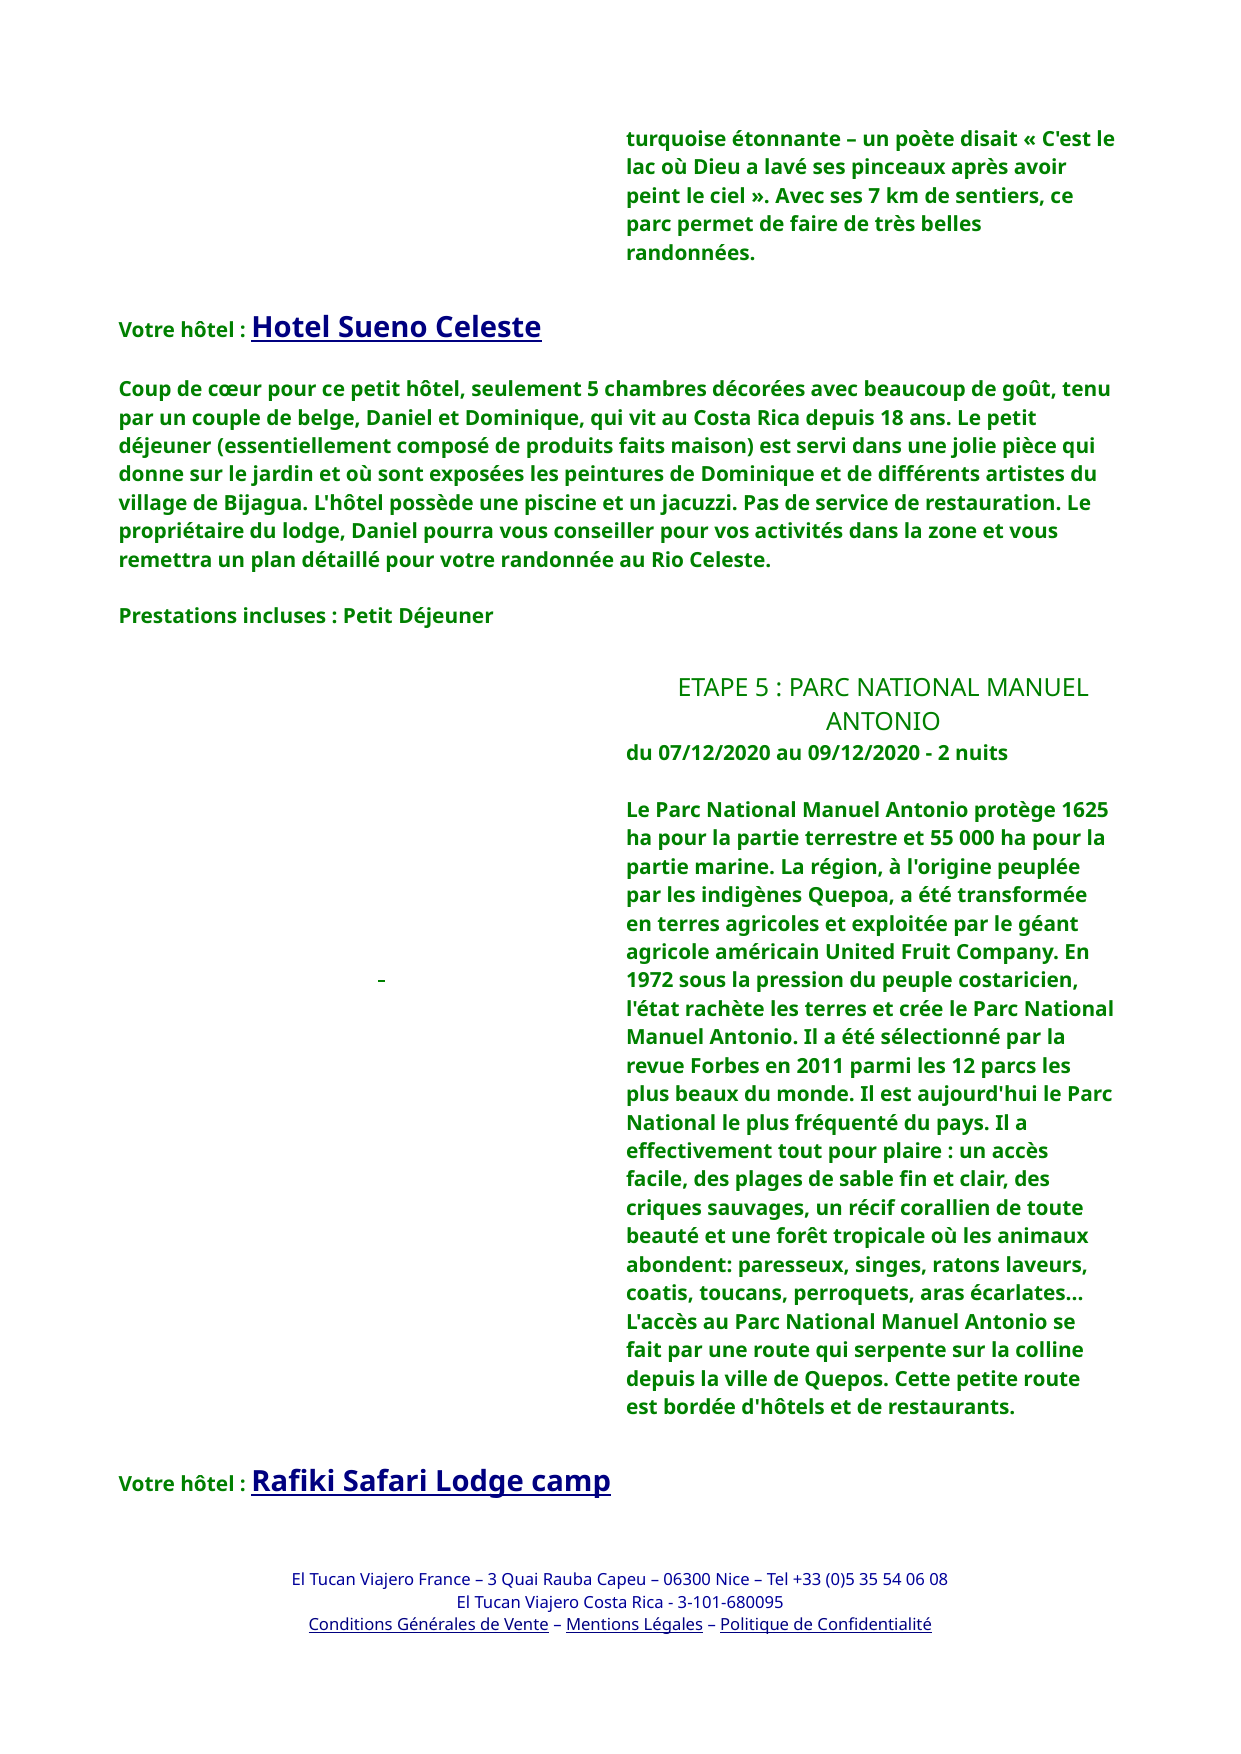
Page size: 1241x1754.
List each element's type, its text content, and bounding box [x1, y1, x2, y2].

table_header turquoise étonnante – un poète disait « C'est le lac où Dieu a lavé ses pinceaux après avoir peint le ciel ». Avec ses 7 km de sentiers, ce parc permet de faire de très belles randonnées. [620, 118, 1122, 272]
table_header ETAPE 5 : PARC NATIONAL MANUEL ANTONIO du 07/12/2020 au 09/12/2020 - 2 nuits Le Parc National Manuel Antonio protège 1625 ha pour la partie terrestre et 55 000 ha pour la partie marine. La région, à l'origine peuplée par les indigènes Quepoa, a été transformée en terres agricoles et exploitée par le géant agricole américain United Fruit Company. En 1972 sous la pression du peuple costaricien, l'état rachète les terres et crée le Parc National Manuel Antonio. Il a été sélectionné par la revue Forbes en 2011 parmi les 12 parcs les plus beaux du monde. Il est aujourd'hui le Parc National le plus fréquenté du pays. Il a effectivement tout pour plaire : un accès facile, des plages de sable fin et clair, des criques sauvages, un récif corallien de toute beauté et une forêt tropicale où les animaux abondent: paresseux, singes, ratons laveurs, coatis, toucans, perroquets, aras écarlates... L'accès au Parc National Manuel Antonio se fait par une route qui serpente sur la colline depuis la ville de Quepos. Cette petite route est bordée d'hôtels et de restaurants. [620, 664, 1122, 1426]
text Votre hôtel : Hotel Sueno Celeste [118, 306, 1122, 346]
table_header [118, 118, 620, 272]
table_header [118, 664, 620, 1426]
text Prestations incluses : Petit Déjeuner [118, 602, 1122, 630]
text Votre hôtel : Rafiki Safari Lodge camp [118, 1460, 1122, 1500]
text Coup de cœur pour ce petit hôtel, seulement 5 chambres décorées avec beaucoup de goût, tenu par un couple de belge, Daniel et Dominique, qui vit au Costa Rica depuis 18 ans. Le petit déjeuner (essentiellement composé de produits faits maison) est servi dans une jolie pièce qui donne sur le jardin et où sont exposées les peintures de Dominique et de différents artistes du village de Bijagua. L'hôtel possède une piscine et un jacuzzi. Pas de service de restauration. Le propriétaire du lodge, Daniel pourra vous conseiller pour vos activités dans la zone et vous remettra un plan détaillé pour votre randonnée au Rio Celeste. [118, 374, 1122, 573]
